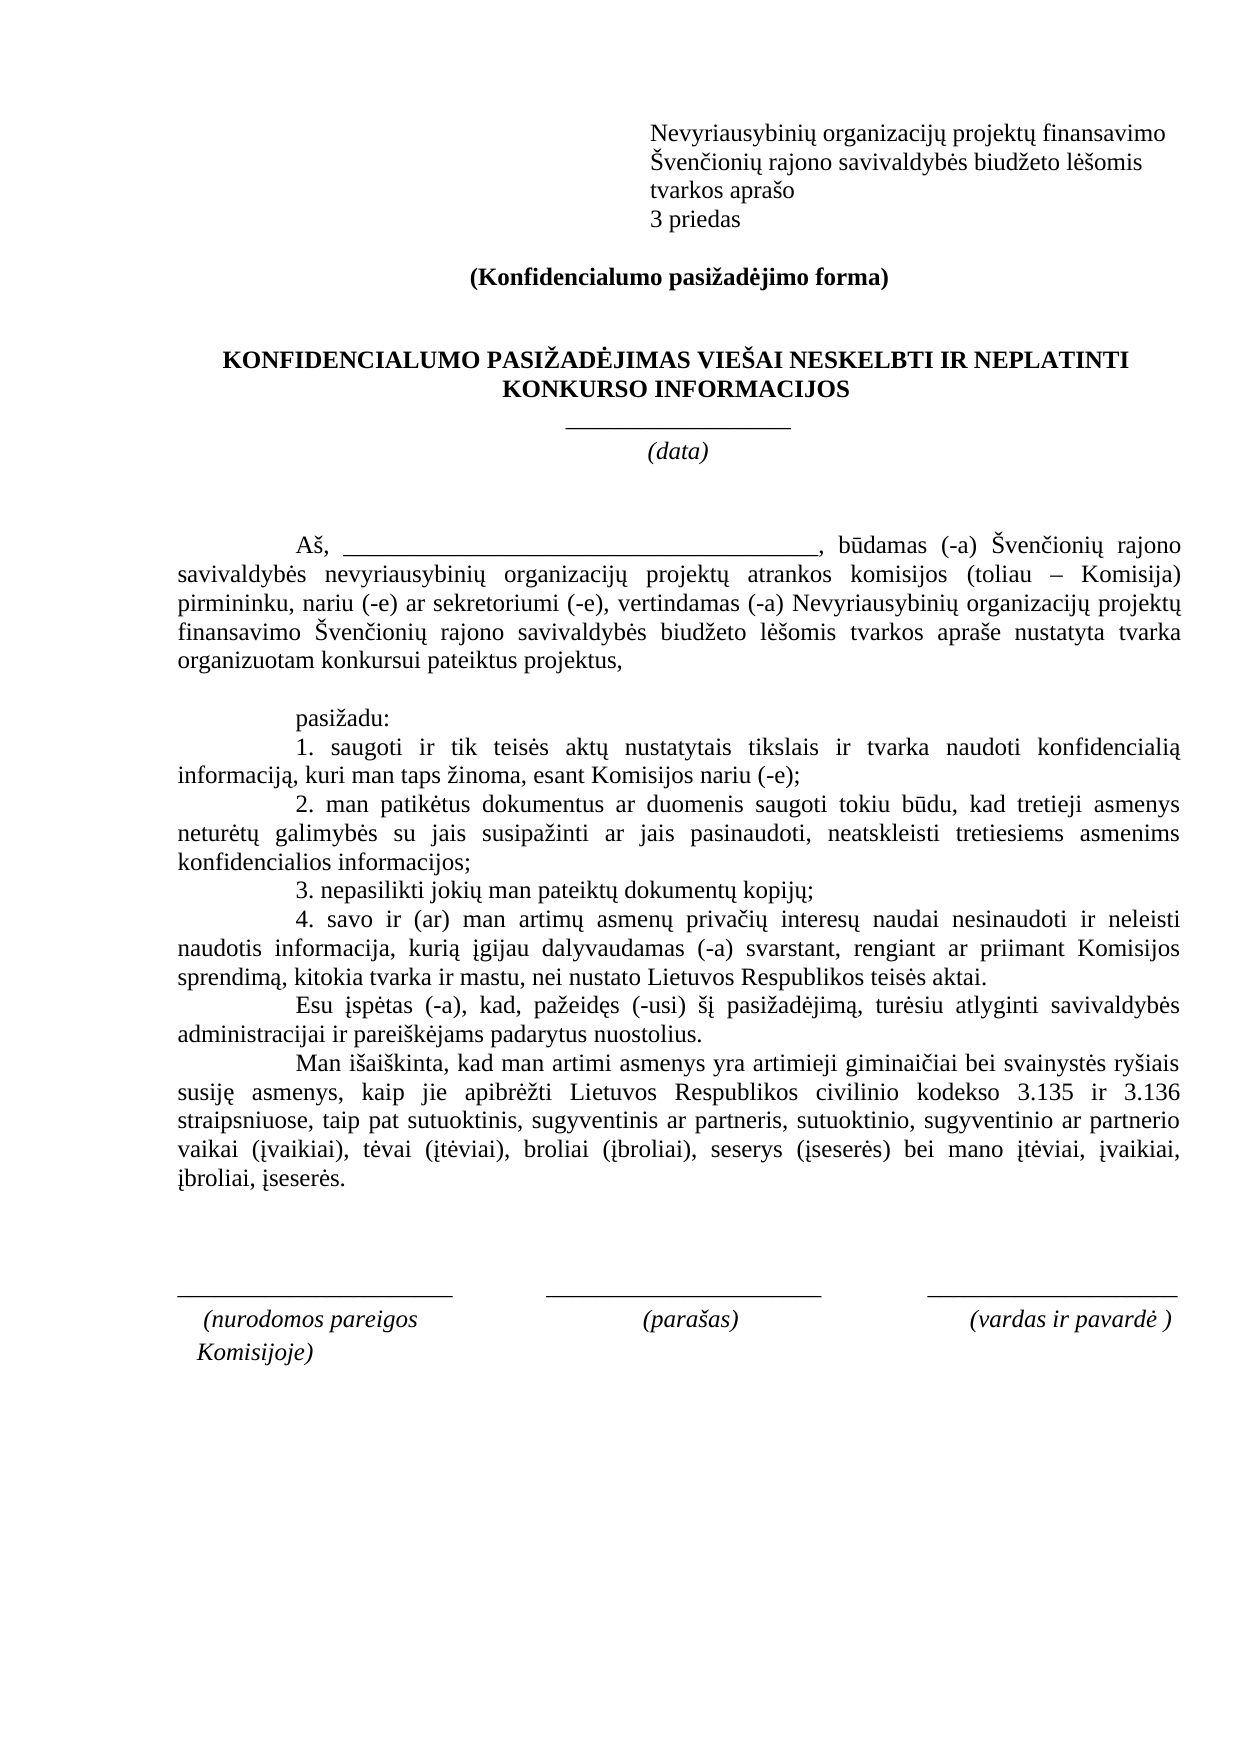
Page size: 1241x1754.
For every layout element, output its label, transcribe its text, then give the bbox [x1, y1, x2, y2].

text 3. nepasilikti jokių man pateiktų dokumentų kopijų; [177, 876, 1181, 904]
text Švenčionių rajono savivaldybės biudžeto lėšomis [177, 147, 1181, 176]
text 1. saugoti ir tik teisės aktų nustatytais tikslais ir tvarka naudoti konfidencialią informaciją, kuri man taps žinoma, esant Komisijos nariu (-e); [177, 732, 1181, 789]
text (Konfidencialumo pasižadėjimo forma) [177, 262, 1181, 291]
text Nevyriausybinių organizacijų projektų finansavimo [177, 118, 1181, 147]
text ______________________ ______________________ ____________________ [177, 1271, 1181, 1299]
text 4. savo ir (ar) man artimų asmenų privačių interesų naudai nesinaudoti ir neleisti naudotis informacija, kurią įgijau dalyvaudamas (-a) svarstant, rengiant ar priimant Komisijos sprendimą, kitokia tvarka ir mastu, nei nustato Lietuvos Respublikos teisės aktai. [177, 904, 1181, 991]
text (nurodomos pareigos (parašas) (vardas ir pavardė ) [177, 1304, 1181, 1333]
text Komisijoje) [177, 1337, 1181, 1366]
text KONFIDENCIALUMO PASIŽADĖJIMAS VIEŠAI NESKELBTI IR NEPLATINTI [177, 345, 1181, 374]
text __________________ [177, 403, 1181, 431]
text (data) [177, 436, 1181, 464]
text tvarkos aprašo [177, 176, 1181, 204]
text Aš, ______________________________________, būdamas (-a) Švenčionių rajono savivaldybės nevyriausybinių organizacijų projektų atrankos komisijos (toliau – Komisija) pirmininku, nariu (-e) ar sekretoriumi (-e), vertindamas (-a) Nevyriausybinių organizacijų projektų finansavimo Švenčionių rajono savivaldybės biudžeto lėšomis tvarkos apraše nustatyta tvarka organizuotam konkursui pateiktus projektus, [177, 531, 1181, 674]
text pasižadu: [177, 703, 1181, 732]
text Man išaiškinta, kad man artimi asmenys yra artimieji giminaičiai bei svainystės ryšiais susiję asmenys, kaip jie apibrėžti Lietuvos Respublikos civilinio kodekso 3.135 ir 3.136 straipsniuose, taip pat sutuoktinis, sugyventinis ar partneris, sutuoktinio, sugyventinio ar partnerio vaikai (įvaikiai), tėvai (įtėviai), broliai (įbroliai), seserys (įseserės) bei mano įtėviai, įvaikiai, įbroliai, įseserės. [177, 1048, 1181, 1192]
text 3 priedas [177, 204, 1181, 233]
text Esu įspėtas (-a), kad, pažeidęs (-usi) šį pasižadėjimą, turėsiu atlyginti savivaldybės administracijai ir pareiškėjams padarytus nuostolius. [177, 991, 1181, 1048]
text KONKURSO INFORMACIJOS [177, 374, 1181, 403]
text 2. man patikėtus dokumentus ar duomenis saugoti tokiu būdu, kad tretieji asmenys neturėtų galimybės su jais susipažinti ar jais pasinaudoti, neatskleisti tretiesiems asmenims konfidencialios informacijos; [177, 789, 1181, 876]
